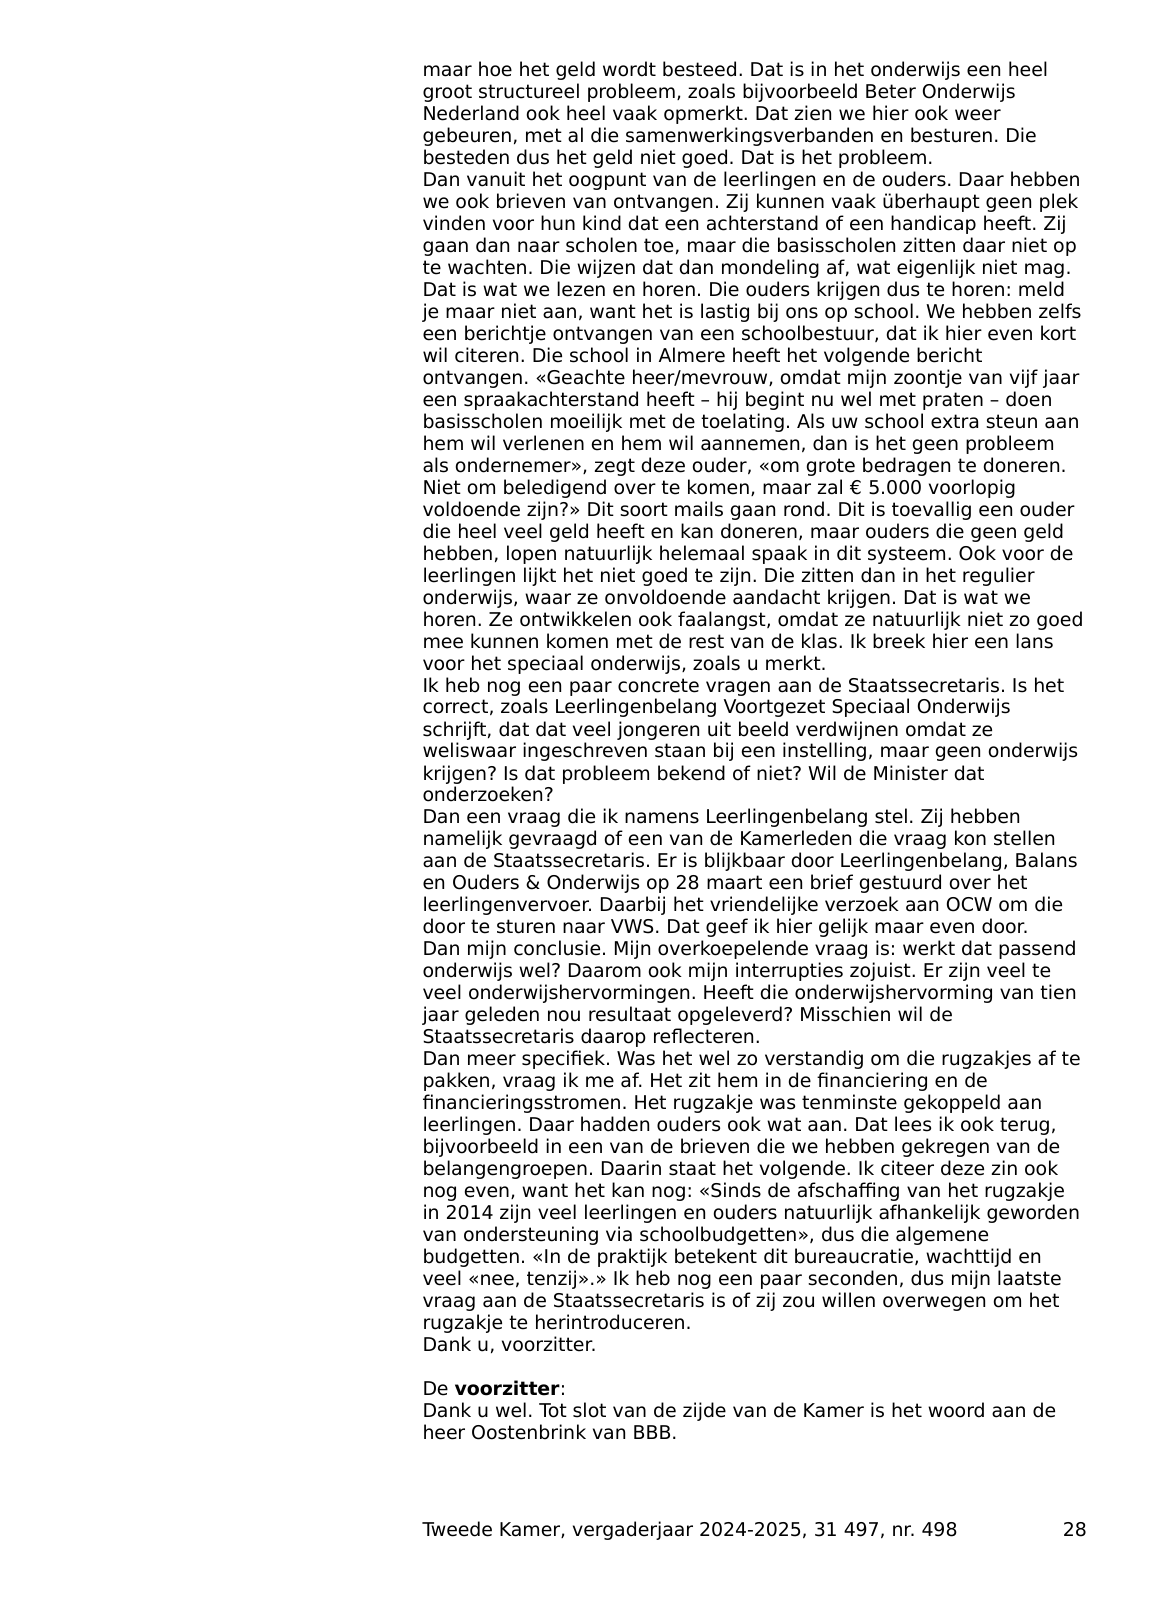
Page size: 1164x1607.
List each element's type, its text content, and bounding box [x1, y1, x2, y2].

text Dan een vraag die ik namens Leerlingenbelang stel. Zij hebben namelijk gevraagd of een van de Kamerleden die vraag kon stellen aan de Staatssecretaris. Er is blijkbaar door Leerlingenbelang, Balans en Ouders & Onderwijs op 28 maart een brief gestuurd over het leerlingenvervoer. Daarbij het vriendelijke verzoek aan OCW om die door te sturen naar VWS. Dat geef ik hier gelijk maar even door. [422, 806, 1087, 938]
text Ik heb nog een paar concrete vragen aan de Staatssecretaris. Is het correct, zoals Leerlingenbelang Voortgezet Speciaal Onderwijs schrijft, dat dat veel jongeren uit beeld verdwijnen omdat ze weliswaar ingeschreven staan bij een instelling, maar geen onderwijs krijgen? Is dat probleem bekend of niet? Wil de Minister dat onderzoeken? [422, 674, 1087, 806]
text Dan meer specifiek. Was het wel zo verstandig om die rugzakjes af te pakken, vraag ik me af. Het zit hem in de financiering en de financieringsstromen. Het rugzakje was tenminste gekoppeld aan leerlingen. Daar hadden ouders ook wat aan. Dat lees ik ook terug, bijvoorbeeld in een van de brieven die we hebben gekregen van de belangengroepen. Daarin staat het volgende. Ik citeer deze zin ook nog even, want het kan nog: «Sinds de afschaffing van het rugzakje in 2014 zijn veel leerlingen en ouders natuurlijk afhankelijk geworden van ondersteuning via schoolbudgetten», dus die algemene budgetten. «In de praktijk betekent dit bureaucratie, wachttijd en veel «nee, tenzij».» Ik heb nog een paar seconden, dus mijn laatste vraag aan de Staatssecretaris is of zij zou willen overwegen om het rugzakje te herintroduceren. [422, 1048, 1087, 1334]
text De voorzitter: [422, 1378, 1087, 1400]
text Dan vanuit het oogpunt van de leerlingen en de ouders. Daar hebben we ook brieven van ontvangen. Zij kunnen vaak überhaupt geen plek vinden voor hun kind dat een achterstand of een handicap heeft. Zij gaan dan naar scholen toe, maar die basisscholen zitten daar niet op te wachten. Die wijzen dat dan mondeling af, wat eigenlijk niet mag. Dat is wat we lezen en horen. Die ouders krijgen dus te horen: meld je maar niet aan, want het is lastig bij ons op school. We hebben zelfs een berichtje ontvangen van een schoolbestuur, dat ik hier even kort wil citeren. Die school in Almere heeft het volgende bericht ontvangen. «Geachte heer/mevrouw, omdat mijn zoontje van vijf jaar een spraakachterstand heeft – hij begint nu wel met praten – doen basisscholen moeilijk met de toelating. Als uw school extra steun aan hem wil verlenen en hem wil aannemen, dan is het geen probleem als ondernemer», zegt deze ouder, «om grote bedragen te doneren. Niet om beledigend over te komen, maar zal € 5.000 voorlopig voldoende zijn?» Dit soort mails gaan rond. Dit is toevallig een ouder die heel veel geld heeft en kan doneren, maar ouders die geen geld hebben, lopen natuurlijk helemaal spaak in dit systeem. Ook voor de leerlingen lijkt het niet goed te zijn. Die zitten dan in het regulier onderwijs, waar ze onvoldoende aandacht krijgen. Dat is wat we horen. Ze ontwikkelen ook faalangst, omdat ze natuurlijk niet zo goed mee kunnen komen met de rest van de klas. Ik breek hier een lans voor het speciaal onderwijs, zoals u merkt. [422, 169, 1087, 674]
text maar hoe het geld wordt besteed. Dat is in het onderwijs een heel groot structureel probleem, zoals bijvoorbeeld Beter Onderwijs Nederland ook heel vaak opmerkt. Dat zien we hier ook weer gebeuren, met al die samenwerkingsverbanden en besturen. Die besteden dus het geld niet goed. Dat is het probleem. [422, 59, 1087, 169]
text Dan mijn conclusie. Mijn overkoepelende vraag is: werkt dat passend onderwijs wel? Daarom ook mijn interrupties zojuist. Er zijn veel te veel onderwijshervormingen. Heeft die onderwijshervorming van tien jaar geleden nou resultaat opgeleverd? Misschien wil de Staatssecretaris daarop reflecteren. [422, 938, 1087, 1048]
text Dank u, voorzitter. [422, 1334, 1087, 1356]
text Dank u wel. Tot slot van de zijde van de Kamer is het woord aan de heer Oostenbrink van BBB. [422, 1400, 1087, 1444]
